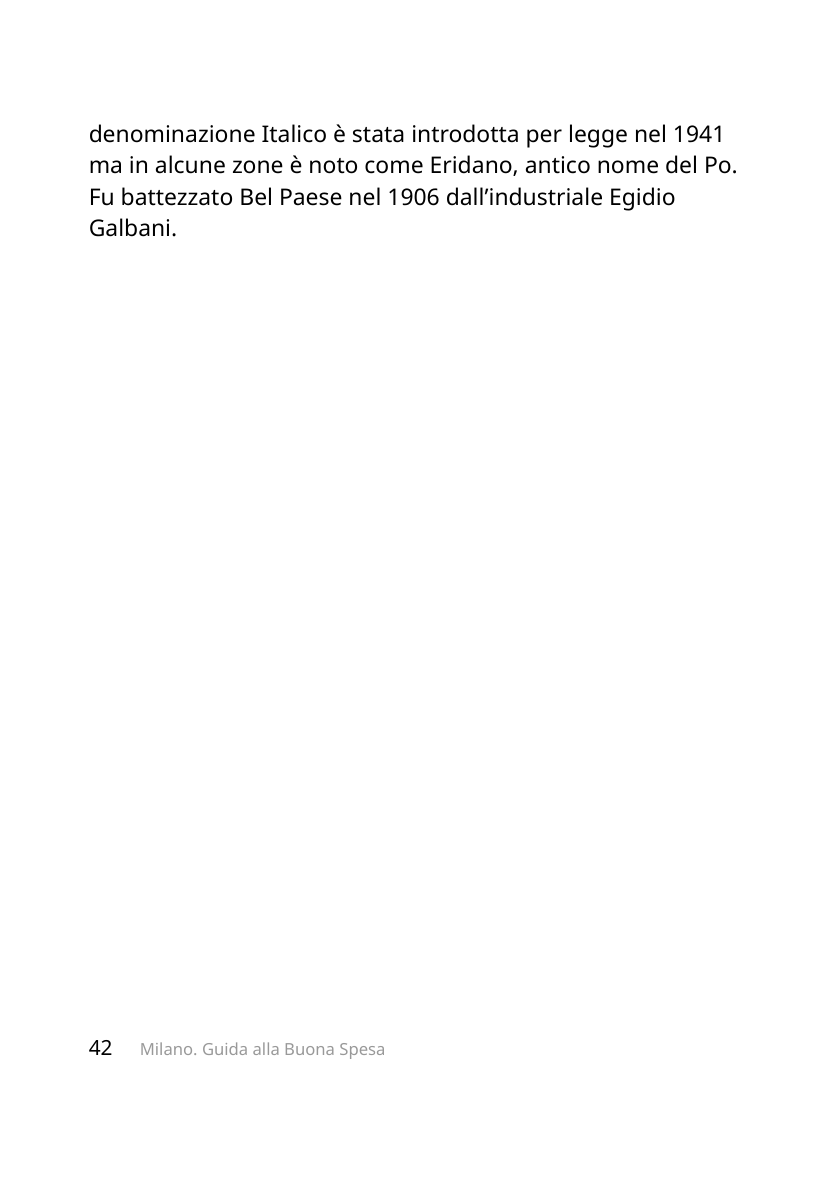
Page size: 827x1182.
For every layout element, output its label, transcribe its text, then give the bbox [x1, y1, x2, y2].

text denominazione Italico è stata introdotta per legge nel 1941 ma in alcune zone è noto come Eridano, antico nome del Po. Fu battezzato Bel Paese nel 1906 dall’industriale Egidio Galbani. [88, 118, 738, 243]
